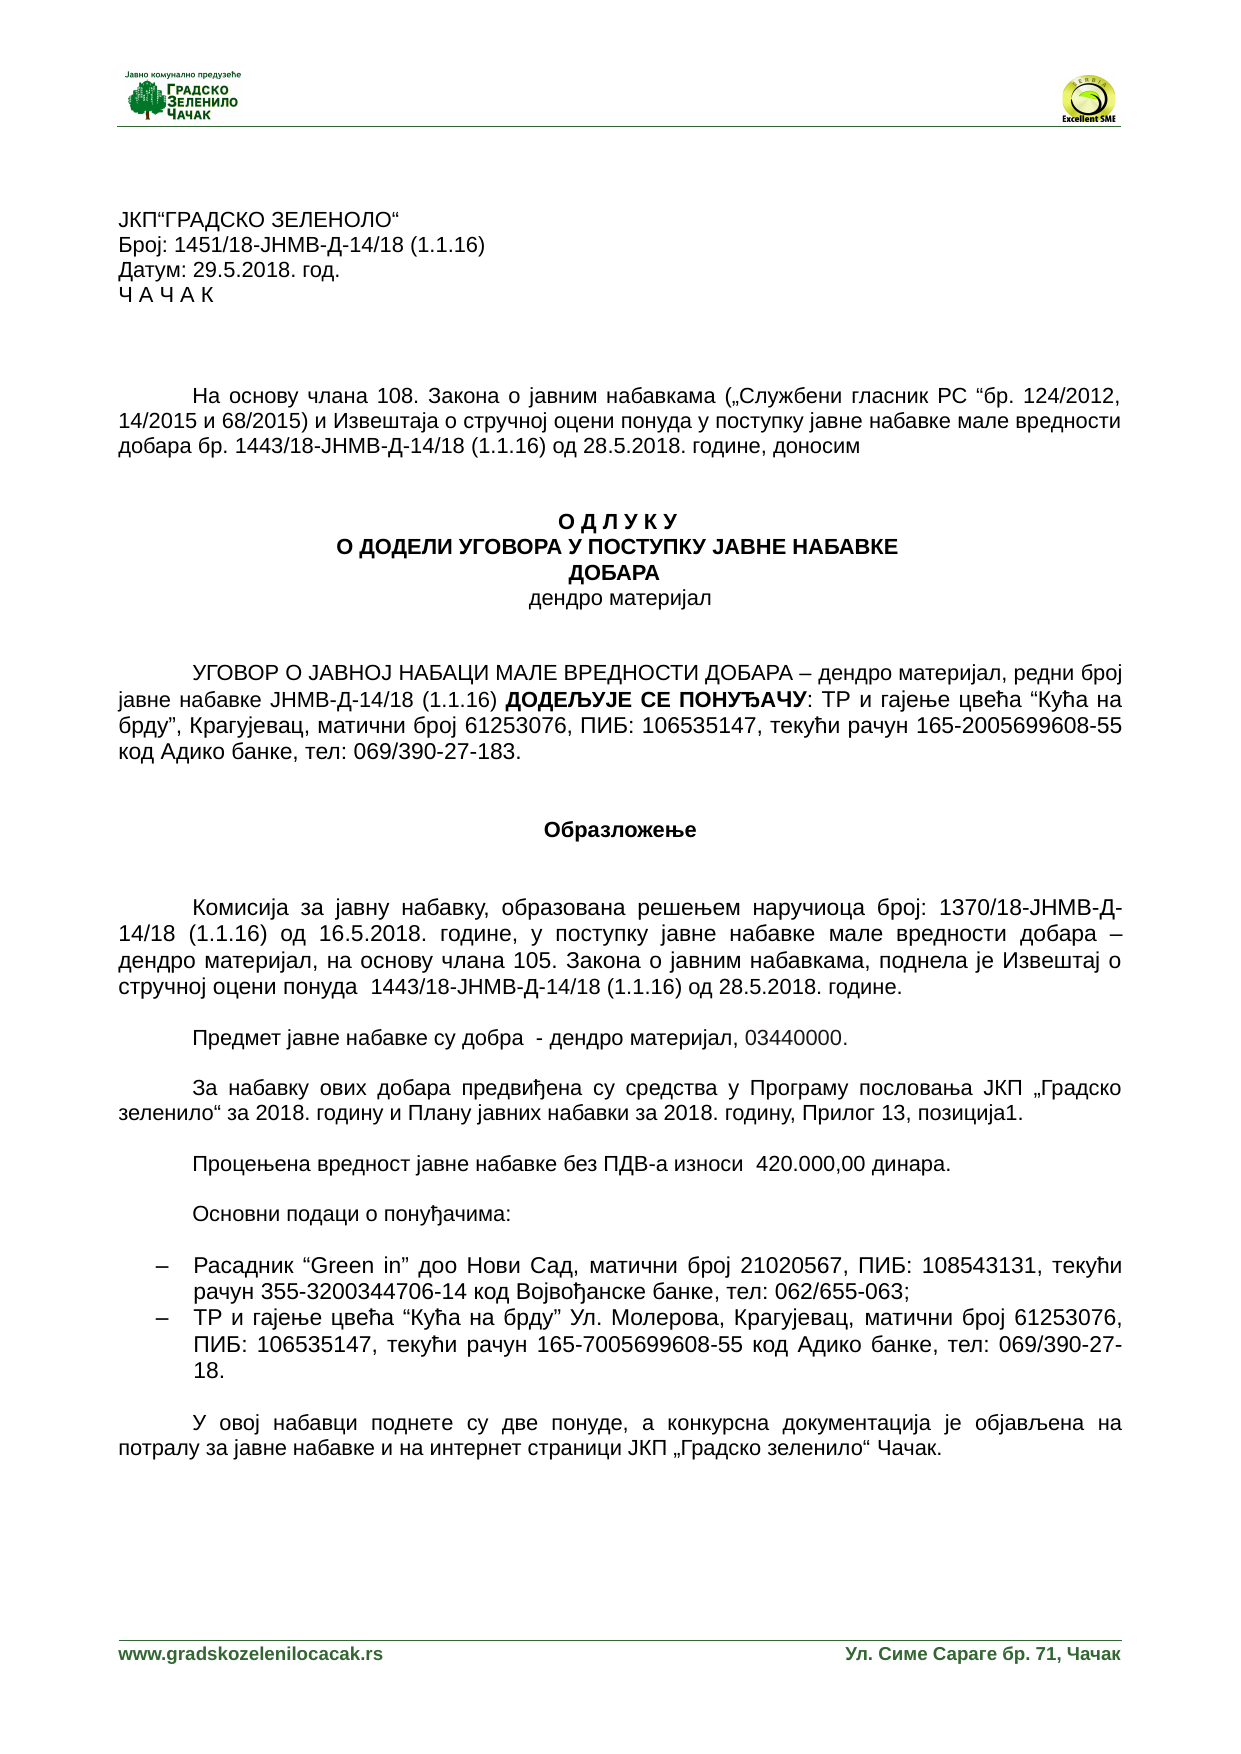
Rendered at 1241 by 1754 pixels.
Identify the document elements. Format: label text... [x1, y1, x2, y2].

text Ч А Ч А К [118, 282, 1122, 307]
picture [123, 69, 243, 122]
text За набавку ових добара предвиђена су средства у Програму пословања ЈКП „Градско зеленило“ за 2018. годину и Плану јавних набавки за 2018. годину, Прилог 13, позиција1. [118, 1075, 1122, 1126]
text Предмет јавне набавке су добра - дендро материјал, 03440000. [118, 1025, 1122, 1050]
text У овој набавци поднете су две понуде, а конкурсна документација је објављена на потралу за јавне набавке и на интернет страници ЈКП „Градско зеленило“ Чачак. [118, 1410, 1122, 1460]
text ЈКП“ГРАДСКО ЗЕЛЕНОЛО“ [118, 207, 1122, 232]
list Расадник “Green in” доо Нови Сад, матични број 21020567, ПИБ: 108543131, текући рачун 355-3200344706-14 код Војвођанске банке, тел: 062/655-063; [156, 1252, 1122, 1304]
text Образложење [118, 817, 1122, 842]
text дендро материјал [118, 585, 1122, 610]
text Комисија за јавну набавку, образована решењем наручиоца број: 1370/18-ЈНМВ-Д-14/18 (1.1.16) од 16.5.2018. године, у поступку јавне набавке мале вредности добара – дендро материјал, на основу члана 105. Закона о јавним набавкама, поднела је Извештај о стручној оцени понуда 1443/18-ЈНМВ-Д-14/18 (1.1.16) од 28.5.2018. године. [118, 894, 1122, 999]
text О Д Л У К У [118, 509, 1122, 534]
text ДОБАРА [118, 559, 1122, 585]
text УГОВОР О ЈАВНОЈ НАБАЦИ МАЛЕ ВРЕДНОСТИ ДОБАРА – дендро материјал, редни број јавне набавке ЈНМВ-Д-14/18 (1.1.16) ДОДЕЉУЈЕ СЕ ПОНУЂАЧУ: ТР и гајење цвећа “Кућа на брду”, Крагујевац, матични број 61253076, ПИБ: 106535147, текући рачун 165-2005699608-55 код Адико банке, тел: 069/390-27-183. [118, 660, 1122, 764]
text Процењена вредност јавне набавке без ПДВ-а износи 420.000,00 динара. [118, 1151, 1122, 1176]
text На oснову члана 108. Закона о јавним набавкама („Службени гласник РС “бр. 124/2012, 14/2015 и 68/2015) и Извештаја о стручној оцени понуда у поступку јавне набавке мале вредности добара бр. 1443/18-ЈНМВ-Д-14/18 (1.1.16) од 28.5.2018. године, доносим [118, 383, 1122, 459]
text Број: 1451/18-ЈНМВ-Д-14/18 (1.1.16) [118, 232, 1122, 257]
text О ДОДЕЛИ УГОВОРА У ПОСТУПКУ ЈАВНЕ НАБАВКЕ [118, 534, 1122, 559]
picture [1062, 75, 1116, 122]
text Датум: 29.5.2018. год. [118, 257, 1122, 282]
text Основни подаци о понуђачима: [118, 1201, 1122, 1226]
list ТР и гајење цвећа “Кућа на брду” Ул. Молерова, Крагујевац, матични број 61253076, ПИБ: 106535147, текући рачун 165-7005699608-55 код Адико банке, тел: 069/390-27-18. [156, 1304, 1122, 1383]
